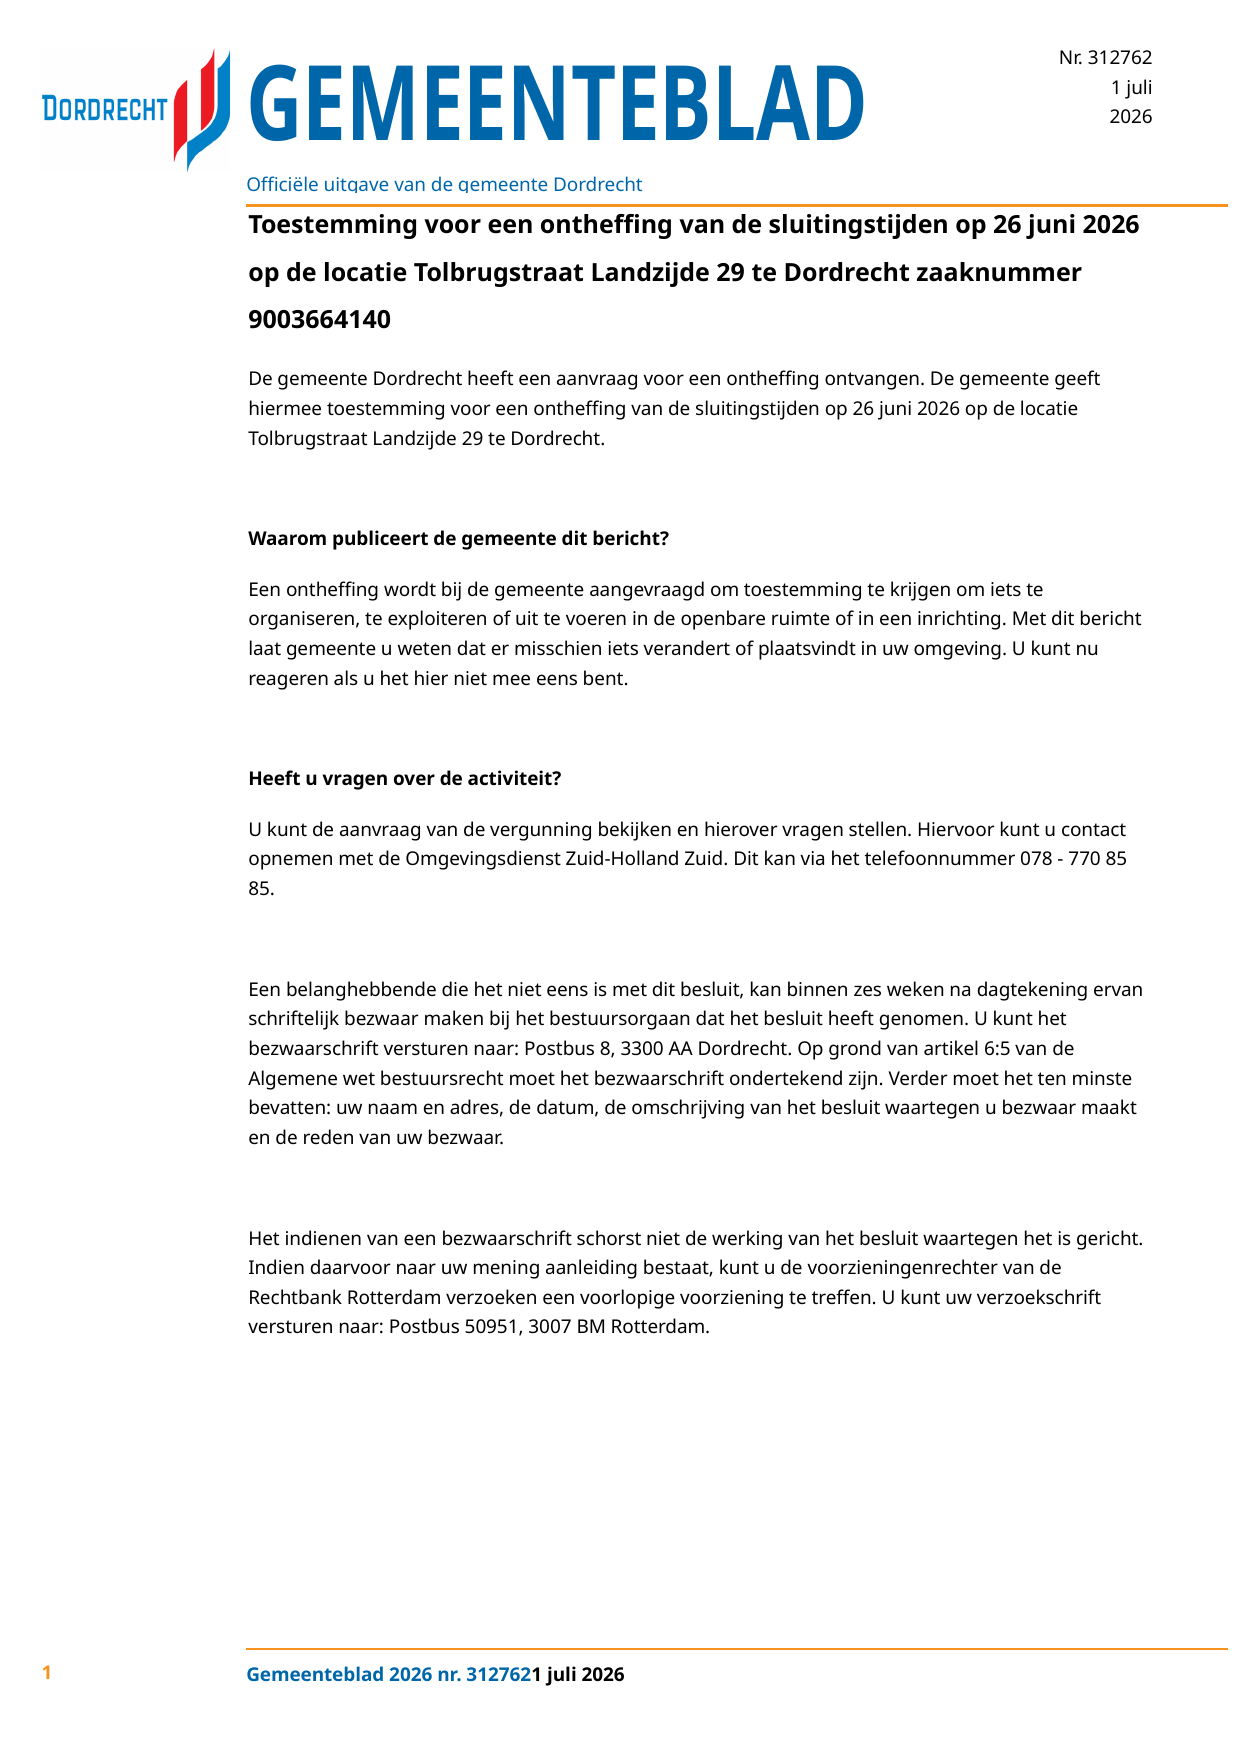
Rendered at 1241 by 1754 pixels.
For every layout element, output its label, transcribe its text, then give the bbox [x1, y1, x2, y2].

text Een ontheffing wordt bij de gemeente aangevraagd om toestemming te krijgen om iets te organiseren, te exploiteren of uit te voeren in de openbare ruimte of in een inrichting. Met dit bericht laat gemeente u weten dat er misschien iets verandert of plaatsvindt in uw omgeving. U kunt nu reageren als u het hier niet mee eens bent. [248, 576, 1152, 690]
text Het indienen van een bezwaarschrift schorst niet de werking van het besluit waartegen het is gericht. Indien daarvoor naar uw mening aanleiding bestaat, kunt u de voorzieningenrechter van de Rechtbank Rotterdam verzoeken een voorlopige voorziening te treffen. U kunt uw verzoekschrift versturen naar: Postbus 50951, 3007 BM Rotterdam. [248, 1225, 1152, 1339]
text Waarom publiceert de gemeente dit bericht? [248, 526, 1152, 551]
text Een belanghebbende die het niet eens is met dit besluit, kan binnen zes weken na dagtekening ervan schriftelijk bezwaar maken bij het bestuursorgaan dat het besluit heeft genomen. U kunt het bezwaarschrift versturen naar: Postbus 8, 3300 AA Dordrecht. Op grond van artikel 6:5 van de Algemene wet bestuursrecht moet het bezwaarschrift ondertekend zijn. Verder moet het ten minste bevatten: uw naam en adres, de datum, de omschrijving van het besluit waartegen u bezwaar maakt en de reden van uw bezwaar. [248, 976, 1152, 1149]
text De gemeente Dordrecht heeft een aanvraag voor een ontheffing ontvangen. De gemeente geeft hiermee toestemming voor een ontheffing van de sluitingstijden op 26 juni 2026 op de locatie Tolbrugstraat Landzijde 29 te Dordrecht. [248, 366, 1152, 450]
picture [41, 47, 231, 172]
text Toestemming voor een ontheffing van de sluitingstijden op 26 juni 2026 op de locatie Tolbrugstraat Landzijde 29 te Dordrecht zaaknummer 9003664140 [248, 207, 1152, 336]
text Heeft u vragen over de activiteit? [248, 766, 1152, 791]
text U kunt de aanvraag van de vergunning bekijken en hierover vragen stellen. Hiervoor kunt u contact opnemen met de Omgevingsdienst Zuid-Holland Zuid. Dit kan via het telefoonnummer 078 - 770 85 85. [248, 816, 1152, 901]
